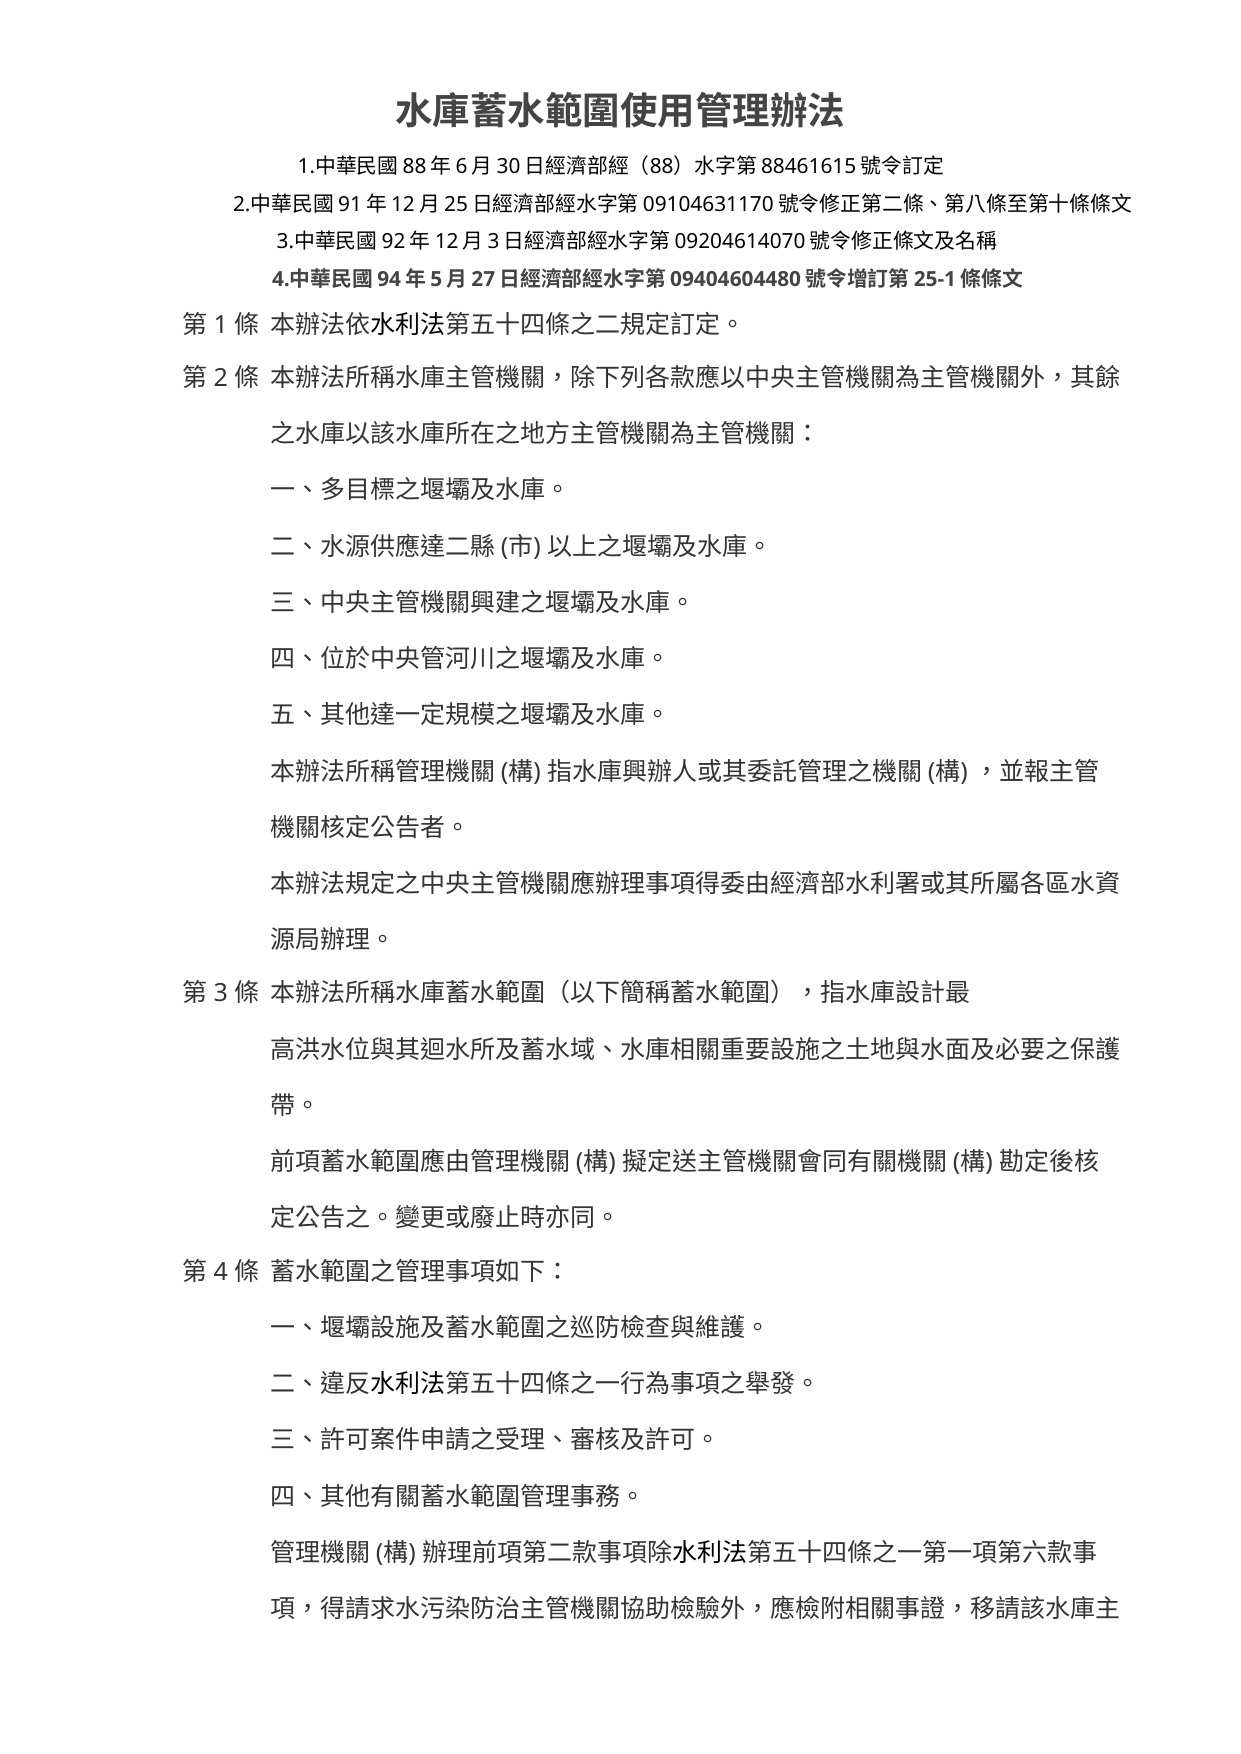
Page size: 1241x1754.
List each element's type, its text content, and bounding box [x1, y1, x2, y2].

table_cell 蓄水範圍之管理事項如下： 一、堰壩設施及蓄水範圍之巡防檢查與維護。 二、違反水利法第五十四條之一行為事項之舉發。 三、許可案件申請之受理、審核及許可。 四、其他有關蓄水範圍管理事務。 管理機關 (構) 辦理前項第二款事項除水利法第五十四條之一第一項第六款事項，得請求水污染防治主管機關協助檢驗外，應檢附相關事證，移請該水庫主 [264, 1243, 1129, 1633]
text 1.中華民國88年6月30日經濟部經（88）水字第88461615號令訂定 [59, 146, 1181, 183]
table_cell 第 2 條 [111, 349, 264, 964]
text 3.中華民國92年12月3日經濟部經水字第09204614070號令修正條文及名稱 [59, 221, 1181, 258]
table_cell 第 3 條 [111, 965, 264, 1243]
text 水庫蓄水範圍使用管理辦法 [59, 71, 1181, 146]
table_cell 本辦法所稱水庫蓄水範圍（以下簡稱蓄水範圍），指水庫設計最 高洪水位與其迴水所及蓄水域、水庫相關重要設施之土地與水面及必要之保護帶。 前項蓄水範圍應由管理機關 (構) 擬定送主管機關會同有關機關 (構) 勘定後核定公告之。變更或廢止時亦同。 [264, 965, 1129, 1243]
text 4.中華民國94年5月27日經濟部經水字第09404604480號令增訂第25-1條條文 [59, 258, 1181, 296]
table_cell 本辦法所稱水庫主管機關，除下列各款應以中央主管機關為主管機關外，其餘之水庫以該水庫所在之地方主管機關為主管機關： 一、多目標之堰壩及水庫。 二、水源供應達二縣 (市) 以上之堰壩及水庫。 三、中央主管機關興建之堰壩及水庫。 四、位於中央管河川之堰壩及水庫。 五、其他達一定規模之堰壩及水庫。 本辦法所稱管理機關 (構) 指水庫興辦人或其委託管理之機關 (構) ，並報主管機關核定公告者。 本辦法規定之中央主管機關應辦理事項得委由經濟部水利署或其所屬各區水資源局辦理。 [264, 349, 1129, 964]
table_header 第 1 條 [111, 296, 264, 349]
text 2.中華民國91年12月25日經濟部經水字第09104631170號令修正第二條、第八條至第十條條文 [59, 183, 1181, 221]
table_header 本辦法依水利法第五十四條之二規定訂定。 [264, 296, 1129, 349]
table_cell 第 4 條 [111, 1243, 264, 1633]
